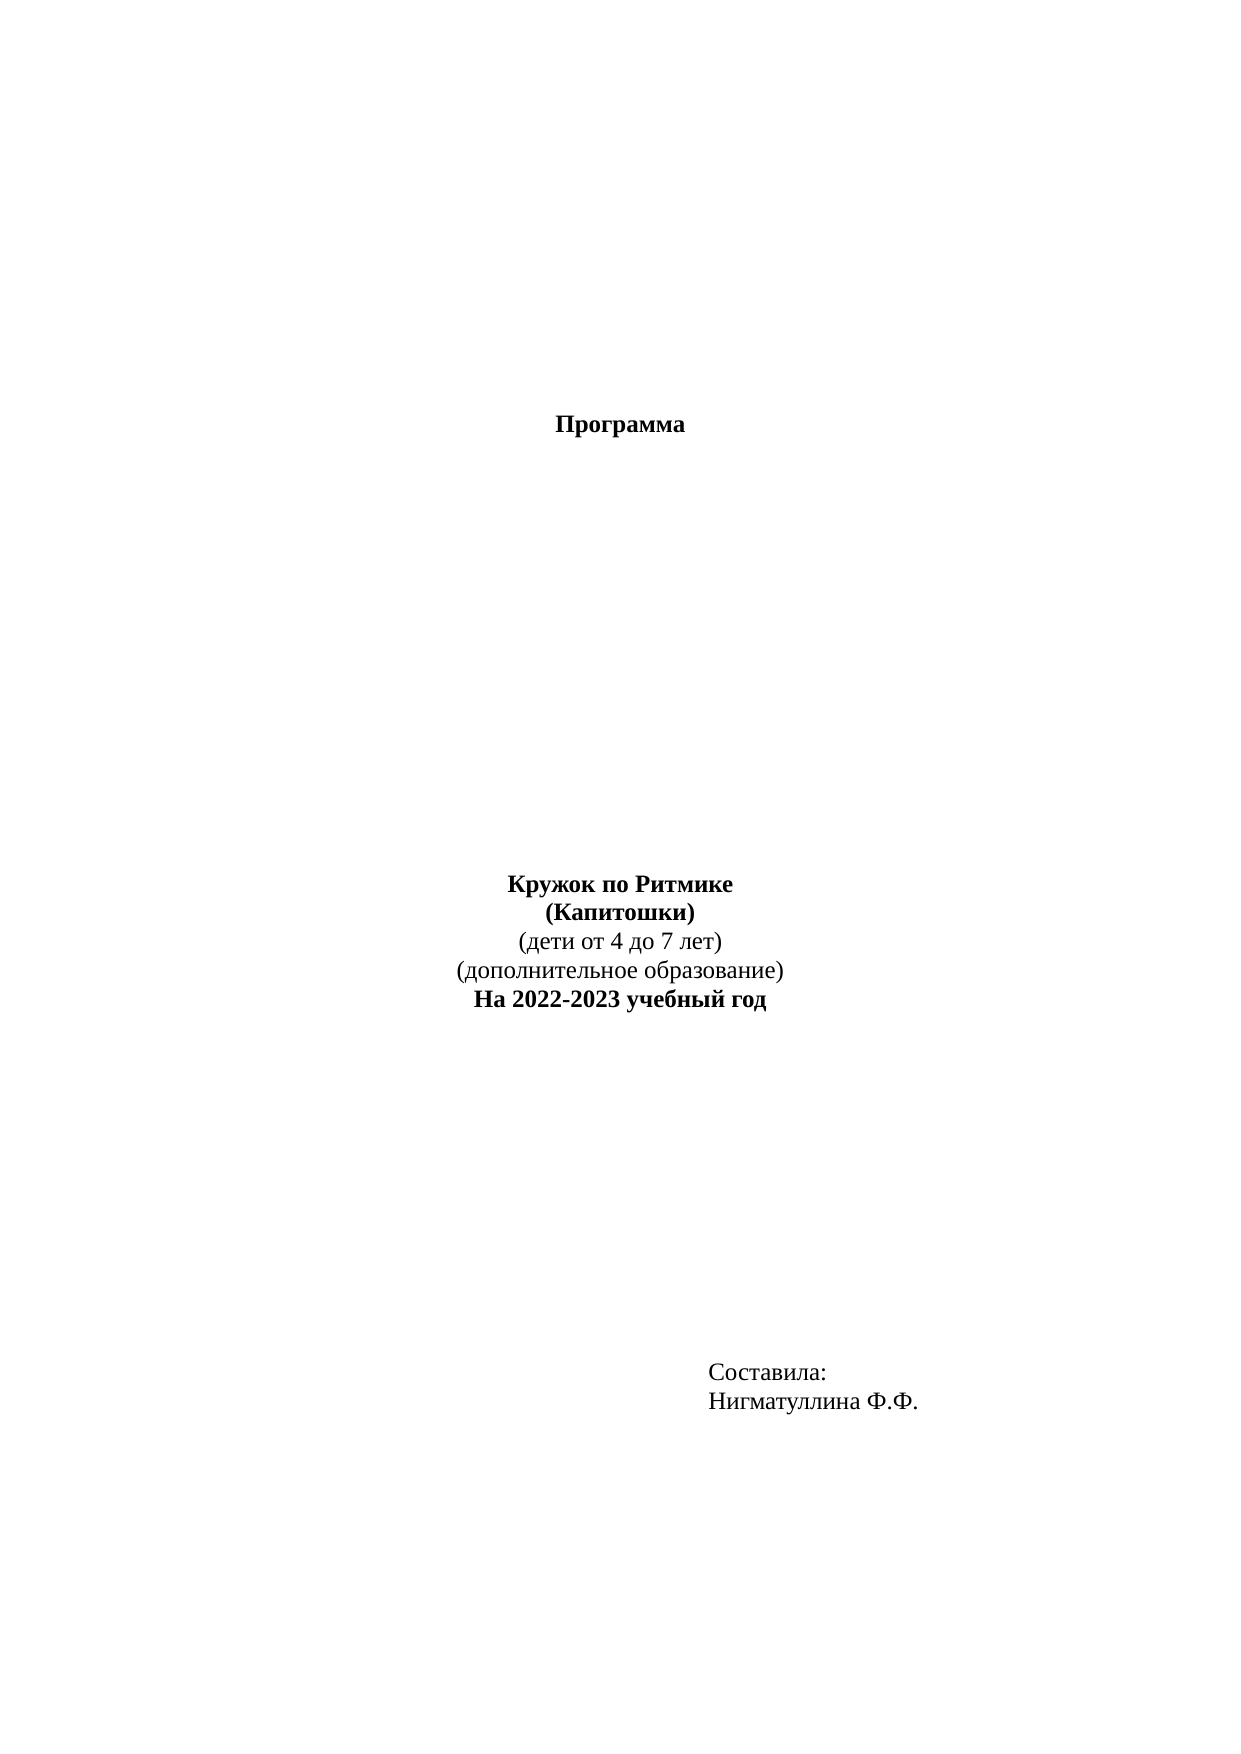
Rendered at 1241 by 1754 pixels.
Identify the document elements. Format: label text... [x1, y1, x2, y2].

text Составила: Нигматуллина Ф.Ф. [708, 1357, 1122, 1415]
text На 2022-2023 учебный год [118, 984, 1122, 1012]
text Кружок по Ритмике (Капитошки) [118, 869, 1122, 926]
text Программа [118, 409, 1122, 437]
text (дети от 4 до 7 лет) [118, 926, 1122, 955]
text (дополнительное образование) [118, 955, 1122, 984]
